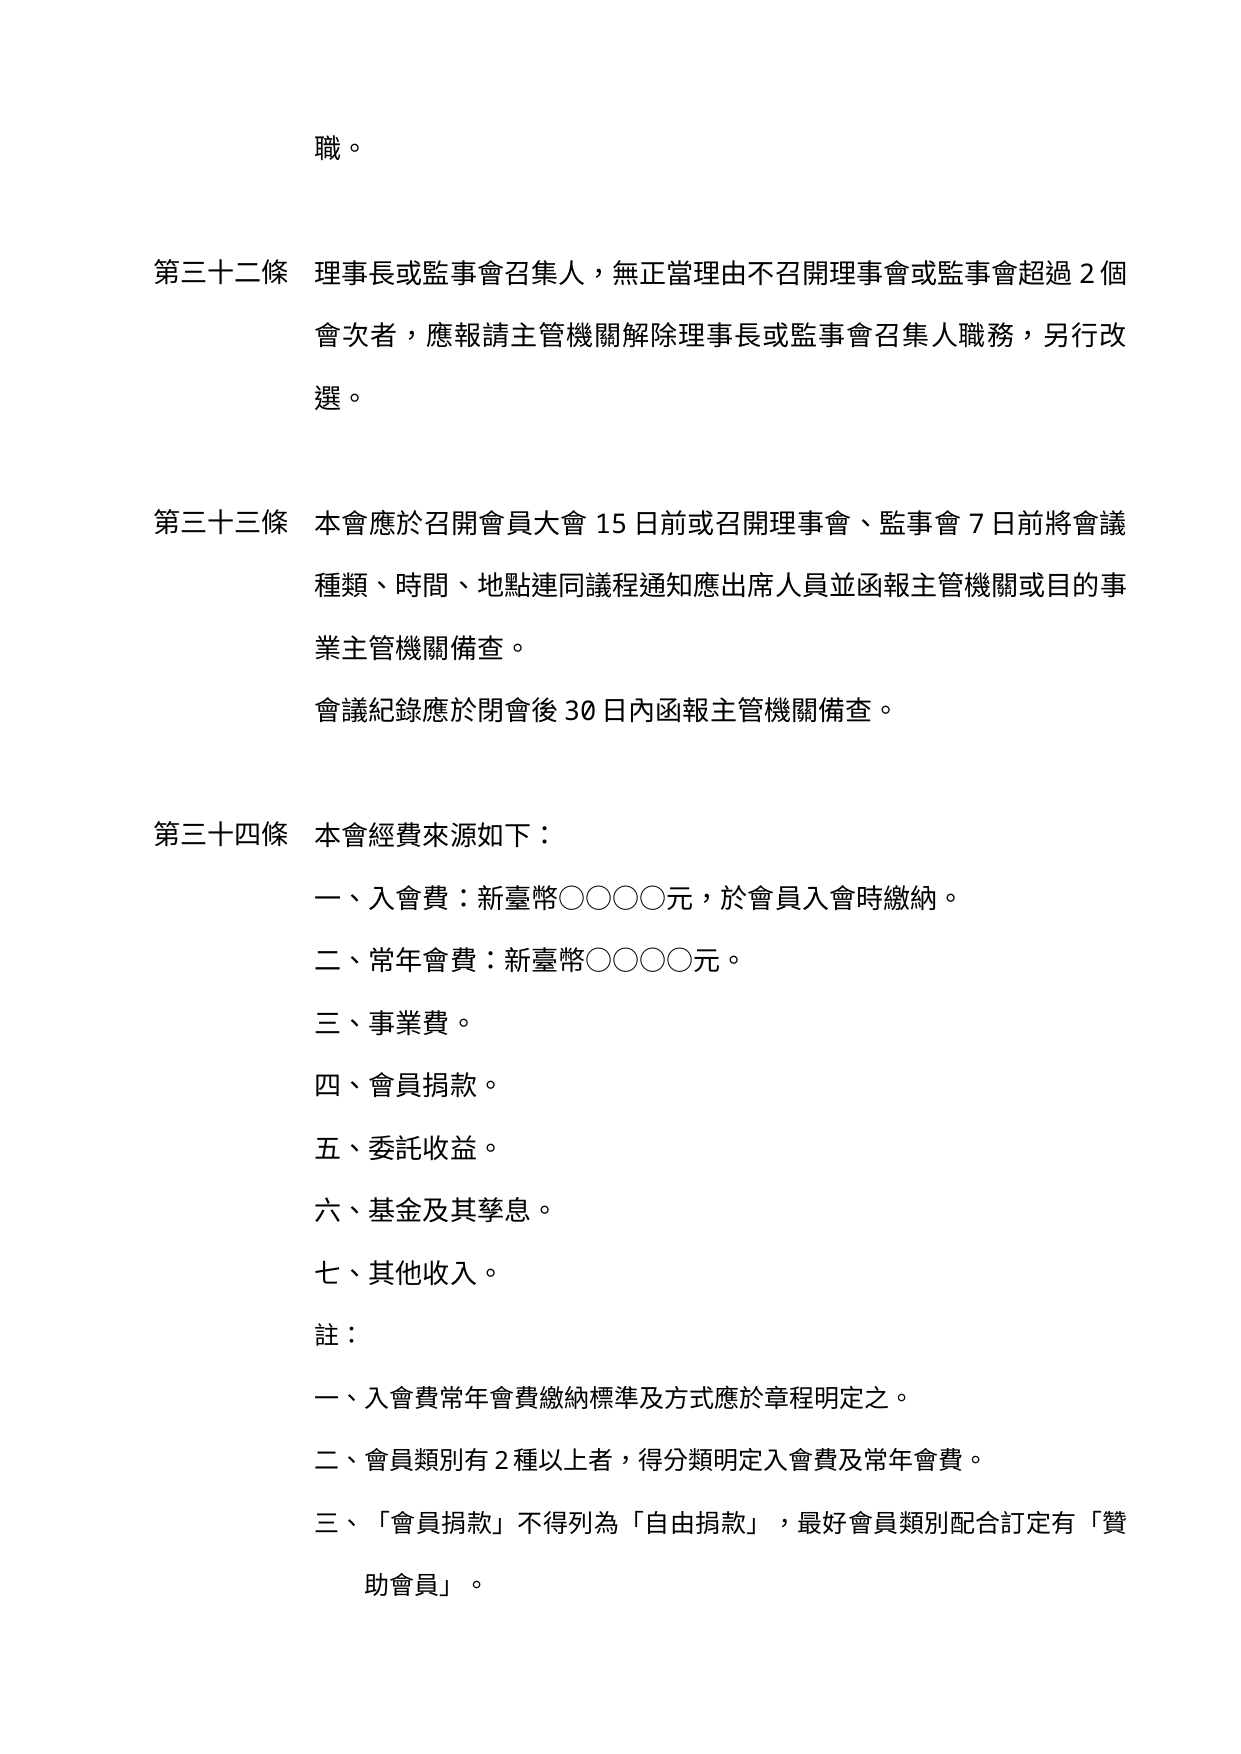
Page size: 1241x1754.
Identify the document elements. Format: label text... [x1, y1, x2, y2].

table_cell 第三十二條 [142, 230, 303, 480]
table_cell [142, 105, 303, 230]
table_cell 本會經費來源如下： 一、入會費：新臺幣○○○○元，於會員入會時繳納。 二、常年會費：新臺幣○○○○元。 三、事業費。 四、會員捐款。 五、委託收益。 六、基金及其孳息。 七、其他收入。 註： 一、入會費常年會費繳納標準及方式應於章程明定之。 二、會員類別有2種以上者，得分類明定入會費及常年會費。 三、「會員捐款」不得列為「自由捐款」，最好會員類別配合訂定有「贊助會員」。 [303, 792, 1139, 1605]
table_cell 第三十四條 [142, 792, 303, 1605]
table_cell 理事長或監事會召集人，無正當理由不召開理事會或監事會超過2個會次者，應報請主管機關解除理事長或監事會召集人職務，另行改選。 [303, 230, 1139, 480]
table_cell 職。 [303, 105, 1139, 230]
table_cell 第三十三條 [142, 480, 303, 792]
table_cell 本會應於召開會員大會15日前或召開理事會、監事會7日前將會議種類、時間、地點連同議程通知應出席人員並函報主管機關或目的事業主管機關備查。 會議紀錄應於閉會後30日內函報主管機關備查。 [303, 480, 1139, 792]
